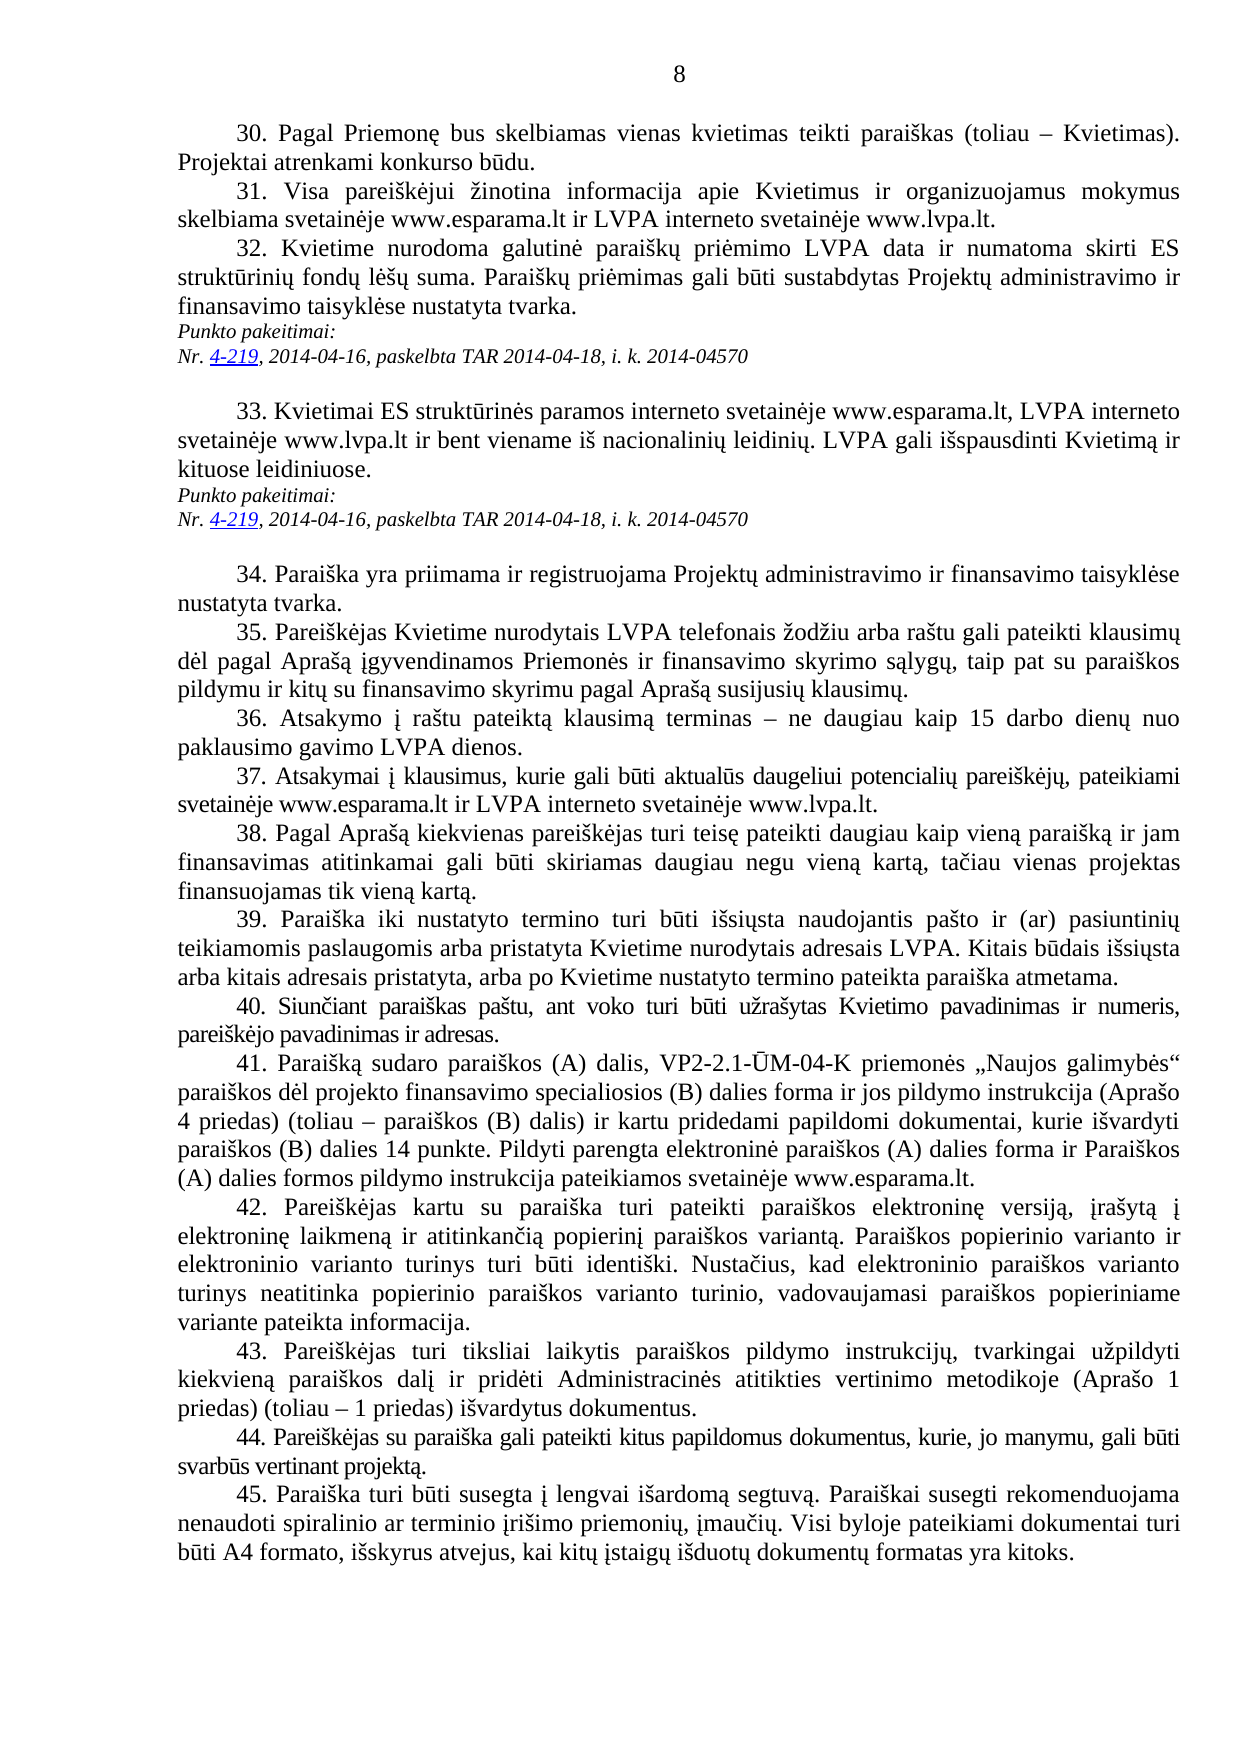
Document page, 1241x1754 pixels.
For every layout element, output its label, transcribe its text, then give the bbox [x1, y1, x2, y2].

text 43. Pareiškėjas turi tiksliai laikytis paraiškos pildymo instrukcijų, tvarkingai užpildyti kiekvieną paraiškos dalį ir pridėti Administracinės atitikties vertinimo metodikoje (Aprašo 1 priedas) (toliau – 1 priedas) išvardytus dokumentus. [177, 1336, 1181, 1422]
text 40. Siunčiant paraiškas paštu, ant voko turi būti užrašytas Kvietimo pavadinimas ir numeris, pareiškėjo pavadinimas ir adresas. [177, 991, 1181, 1048]
text 33. Kvietimai ES struktūrinės paramos interneto svetainėje www.esparama.lt, LVPA interneto svetainėje www.lvpa.lt ir bent viename iš nacionalinių leidinių. LVPA gali išspausdinti Kvietimą ir kituose leidiniuose. [177, 396, 1181, 483]
text 39. Paraiška iki nustatyto termino turi būti išsiųsta naudojantis pašto ir (ar) pasiuntinių teikiamomis paslaugomis arba pristatyta Kvietime nurodytais adresais LVPA. Kitais būdais išsiųsta arba kitais adresais pristatyta, arba po Kvietime nustatyto termino pateikta paraiška atmetama. [177, 904, 1181, 991]
text 41. Paraišką sudaro paraiškos (A) dalis, VP2-2.1-ŪM-04-K priemonės „Naujos galimybės“ paraiškos dėl projekto finansavimo specialiosios (B) dalies forma ir jos pildymo instrukcija (Aprašo 4 priedas) (toliau – paraiškos (B) dalis) ir kartu pridedami papildomi dokumentai, kurie išvardyti paraiškos (B) dalies 14 punkte. Pildyti parengta elektroninė paraiškos (A) dalies forma ir Paraiškos (A) dalies formos pildymo instrukcija pateikiamos svetainėje www.esparama.lt. [177, 1048, 1181, 1192]
text Nr. 4-219, 2014-04-16, paskelbta TAR 2014-04-18, i. k. 2014-04570 [177, 343, 1181, 368]
text 31. Visa pareiškėjui žinotina informacija apie Kvietimus ir organizuojamus mokymus skelbiama svetainėje www.esparama.lt ir LVPA interneto svetainėje www.lvpa.lt. [177, 176, 1181, 233]
text 36. Atsakymo į raštu pateiktą klausimą terminas – ne daugiau kaip 15 darbo dienų nuo paklausimo gavimo LVPA dienos. [177, 703, 1181, 761]
text 34. Paraiška yra priimama ir registruojama Projektų administravimo ir finansavimo taisyklėse nustatyta tvarka. [177, 559, 1181, 617]
text 32. Kvietime nurodoma galutinė paraiškų priėmimo LVPA data ir numatoma skirti ES struktūrinių fondų lėšų suma. Paraiškų priėmimas gali būti sustabdytas Projektų administravimo ir finansavimo taisyklėse nustatyta tvarka. [177, 233, 1181, 319]
text Punkto pakeitimai: [177, 483, 1181, 507]
text 35. Pareiškėjas Kvietime nurodytais LVPA telefonais žodžiu arba raštu gali pateikti klausimų dėl pagal Aprašą įgyvendinamos Priemonės ir finansavimo skyrimo sąlygų, taip pat su paraiškos pildymu ir kitų su finansavimo skyrimu pagal Aprašą susijusių klausimų. [177, 617, 1181, 703]
text 38. Pagal Aprašą kiekvienas pareiškėjas turi teisę pateikti daugiau kaip vieną paraišką ir jam finansavimas atitinkamai gali būti skiriamas daugiau negu vieną kartą, tačiau vienas projektas finansuojamas tik vieną kartą. [177, 818, 1181, 904]
text 37. Atsakymai į klausimus, kurie gali būti aktualūs daugeliui potencialių pareiškėjų, pateikiami svetainėje www.esparama.lt ir LVPA interneto svetainėje www.lvpa.lt. [177, 761, 1181, 818]
text 42. Pareiškėjas kartu su paraiška turi pateikti paraiškos elektroninę versiją, įrašytą į elektroninę laikmeną ir atitinkančią popierinį paraiškos variantą. Paraiškos popierinio varianto ir elektroninio varianto turinys turi būti identiški. Nustačius, kad elektroninio paraiškos varianto turinys neatitinka popierinio paraiškos varianto turinio, vadovaujamasi paraiškos popieriniame variante pateikta informacija. [177, 1192, 1181, 1336]
text 30. Pagal Priemonę bus skelbiamas vienas kvietimas teikti paraiškas (toliau – Kvietimas). Projektai atrenkami konkurso būdu. [177, 118, 1181, 176]
text Punkto pakeitimai: [177, 319, 1181, 343]
text 45. Paraiška turi būti susegta į lengvai išardomą segtuvą. Paraiškai susegti rekomenduojama nenaudoti spiralinio ar terminio įrišimo priemonių, įmaučių. Visi byloje pateikiami dokumentai turi būti A4 formato, išskyrus atvejus, kai kitų įstaigų išduotų dokumentų formatas yra kitoks. [177, 1479, 1181, 1566]
text Nr. 4-219, 2014-04-16, paskelbta TAR 2014-04-18, i. k. 2014-04570 [177, 507, 1181, 531]
text 44. Pareiškėjas su paraiška gali pateikti kitus papildomus dokumentus, kurie, jo manymu, gali būti svarbūs vertinant projektą. [177, 1422, 1181, 1479]
